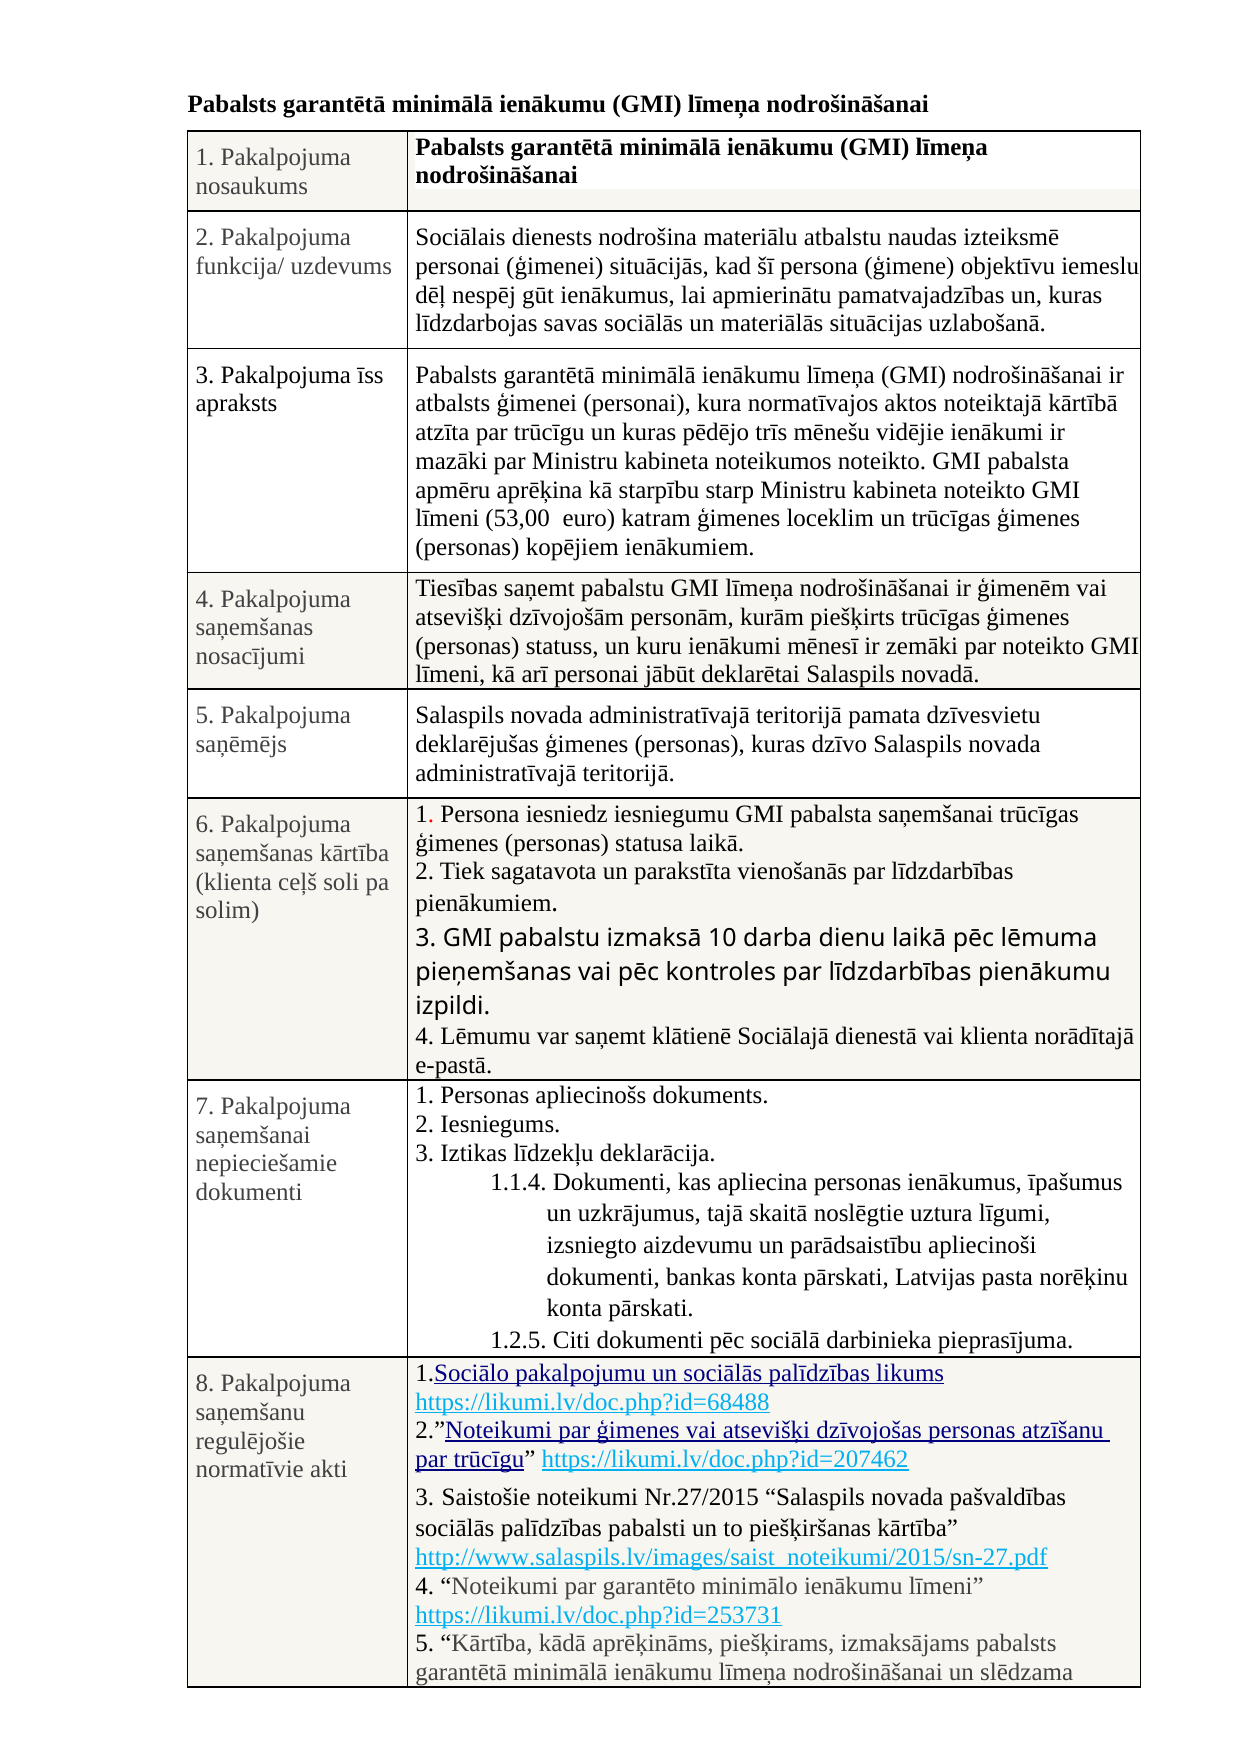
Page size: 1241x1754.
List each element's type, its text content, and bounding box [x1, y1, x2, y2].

table_header 1. Pakalpojuma nosaukums [188, 132, 407, 210]
text Pabalsts garantētā minimālā ienākumu (GMI) līmeņa nodrošināšanai [187, 89, 1107, 117]
table_cell 4. Pakalpojuma saņemšanas nosacījumi [188, 573, 407, 688]
table_cell 7. Pakalpojuma saņemšanai nepieciešamie dokumenti [188, 1081, 407, 1356]
table_cell 5. Pakalpojuma saņēmējs [188, 690, 407, 797]
table_cell 2. Pakalpojuma funkcija/ uzdevums [188, 212, 407, 348]
table_cell 8. Pakalpojuma saņemšanu regulējošie normatīvie akti [188, 1358, 407, 1686]
table_header Pabalsts garantētā minimālā ienākumu (GMI) līmeņa nodrošināšanai [408, 132, 1140, 210]
table_cell 6. Pakalpojuma saņemšanas kārtība (klienta ceļš soli pa solim) [188, 799, 407, 1079]
table_cell Salaspils novada administratīvajā teritorijā pamata dzīvesvietu deklarējušas ģimenes (personas), kuras dzīvo Salaspils novada administratīvajā teritorijā. [408, 690, 1140, 797]
table_cell 3. Pakalpojuma īss apraksts [188, 349, 407, 571]
table_cell 1. Persona iesniedz iesniegumu GMI pabalsta saņemšanai trūcīgas ģimenes (personas) statusa laikā. 2. Tiek sagatavota un parakstīta vienošanās par līdzdarbības pienākumiem. 3. GMI pabalstu izmaksā 10 darba dienu laikā pēc lēmuma pieņemšanas vai pēc kontroles par līdzdarbības pienākumu izpildi. 4. Lēmumu var saņemt klātienē Sociālajā dienestā vai klienta norādītajā e-pastā. [408, 799, 1140, 1079]
table_cell 1.Sociālo pakalpojumu un sociālās palīdzības likums https://likumi.lv/doc.php?id=68488 2.”Noteikumi par ģimenes vai atsevišķi dzīvojošas personas atzīšanu par trūcīgu” https://likumi.lv/doc.php?id=207462 3. Saistošie noteikumi Nr.27/2015 “Salaspils novada pašvaldības sociālās palīdzības pabalsti un to piešķiršanas kārtība” http://www.salaspils.lv/images/saist_noteikumi/2015/sn-27.pdf 4. “Noteikumi par garantēto minimālo ienākumu līmeni” https://likumi.lv/doc.php?id=253731 5. “Kārtība, kādā aprēķināms, piešķirams, izmaksājams pabalsts garantētā minimālā ienākumu līmeņa nodrošināšanai un slēdzama [408, 1358, 1140, 1686]
table_cell Sociālais dienests nodrošina materiālu atbalstu naudas izteiksmē personai (ģimenei) situācijās, kad šī persona (ģimene) objektīvu iemeslu dēļ nespēj gūt ienākumus, lai apmierinātu pamatvajadzības un, kuras līdzdarbojas savas sociālās un materiālās situācijas uzlabošanā. [408, 212, 1140, 348]
table_cell 1. Personas apliecinošs dokuments. 2. Iesniegums. 3. Iztikas līdzekļu deklarācija. 4. Dokumenti, kas apliecina personas ienākumus, īpašumus un uzkrājumus, tajā skaitā noslēgtie uztura līgumi, izsniegto aizdevumu un parādsaistību apliecinoši dokumenti, bankas konta pārskati, Latvijas pasta norēķinu konta pārskati. 5. Citi dokumenti pēc sociālā darbinieka pieprasījuma. [408, 1081, 1140, 1356]
table_cell Pabalsts garantētā minimālā ienākumu līmeņa (GMI) nodrošināšanai ir atbalsts ģimenei (personai), kura normatīvajos aktos noteiktajā kārtībā atzīta par trūcīgu un kuras pēdējo trīs mēnešu vidējie ienākumi ir mazāki par Ministru kabineta noteikumos noteikto. GMI pabalsta apmēru aprēķina kā starpību starp Ministru kabineta noteikto GMI līmeni (53,00 euro) katram ģimenes loceklim un trūcīgas ģimenes (personas) kopējiem ienākumiem. [408, 349, 1140, 571]
table_cell Tiesības saņemt pabalstu GMI līmeņa nodrošināšanai ir ģimenēm vai atsevišķi dzīvojošām personām, kurām piešķirts trūcīgas ģimenes (personas) statuss, un kuru ienākumi mēnesī ir zemāki par noteikto GMI līmeni, kā arī personai jābūt deklarētai Salaspils novadā. [408, 573, 1140, 688]
